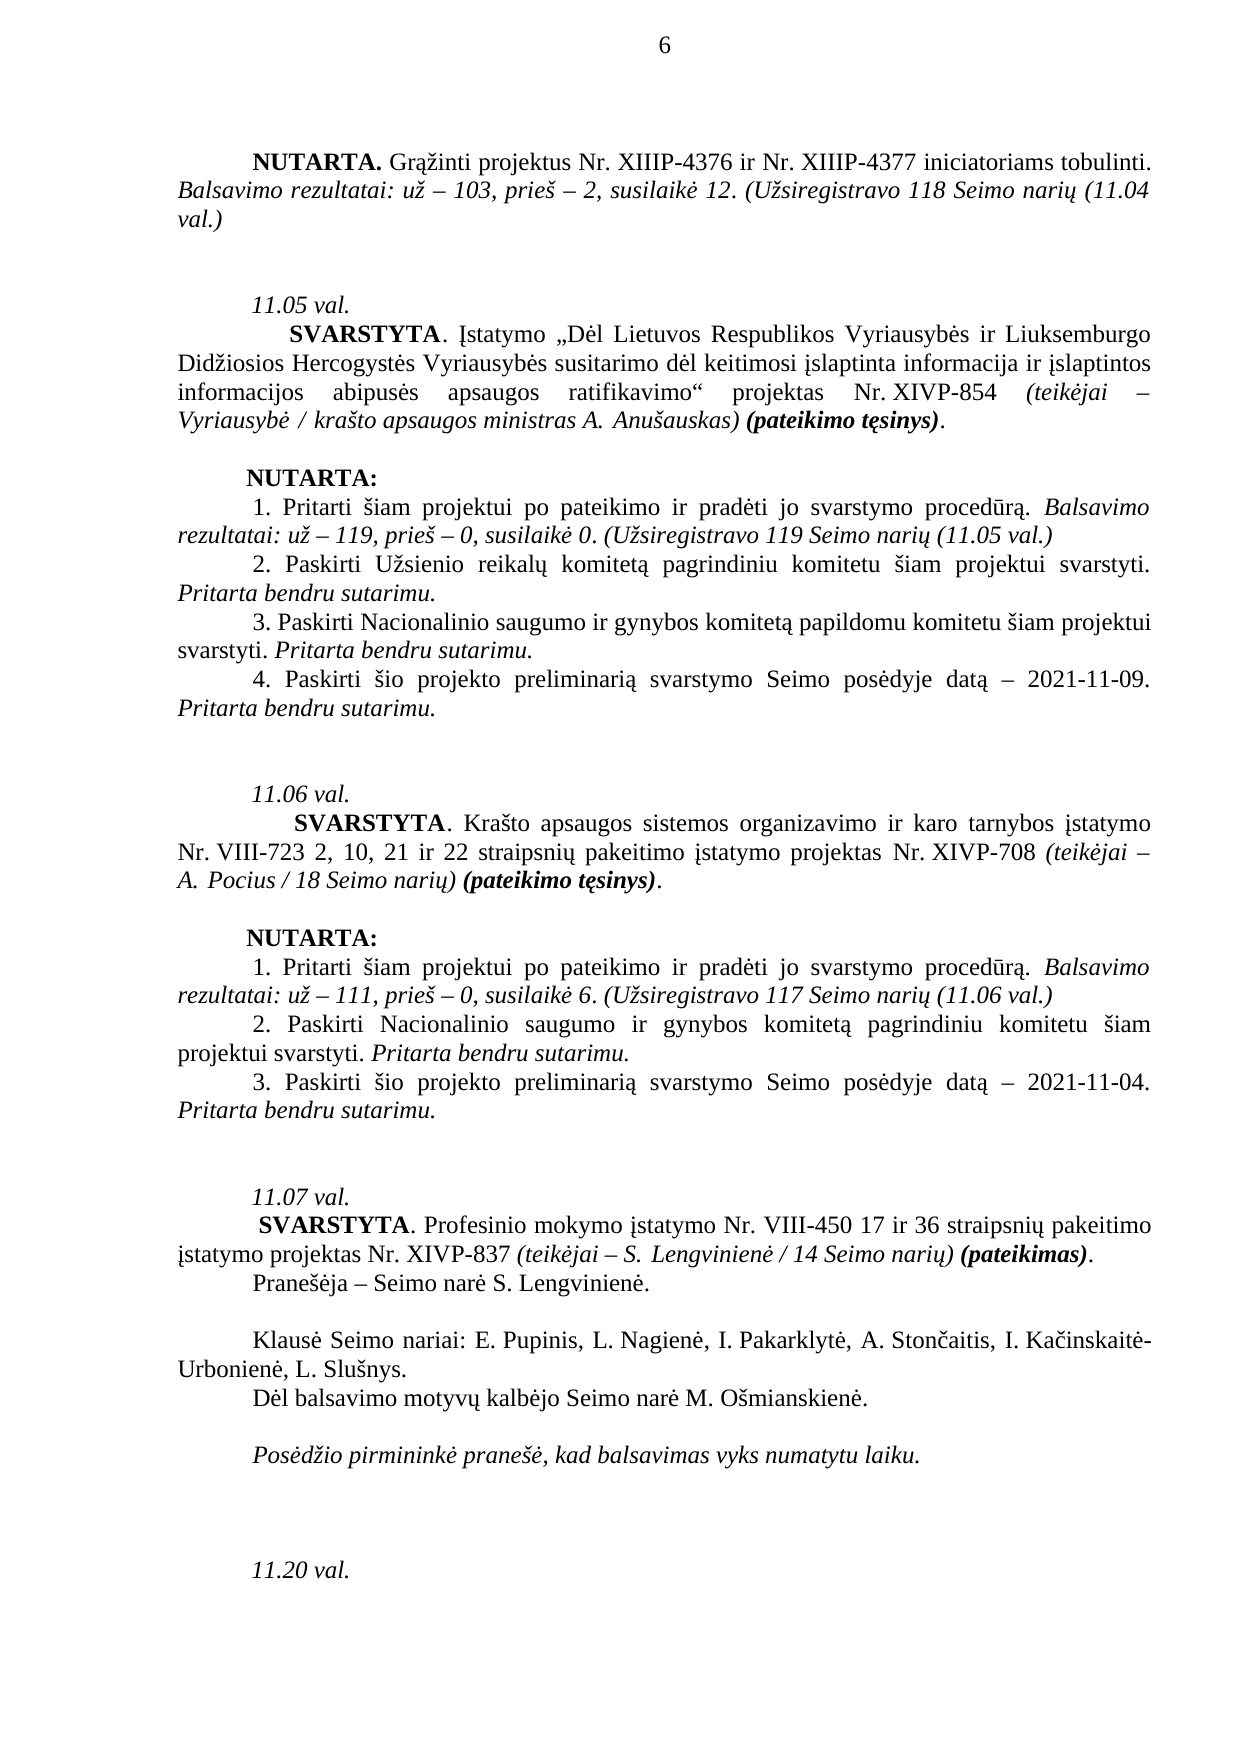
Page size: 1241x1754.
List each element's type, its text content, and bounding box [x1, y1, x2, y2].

text Posėdžio pirmininkė pranešė, kad balsavimas vyks numatytu laiku. [177, 1441, 1152, 1469]
text Pranešėja – Seimo narė S. Lengvinienė. [177, 1268, 1152, 1297]
text 3. Paskirti Nacionalinio saugumo ir gynybos komitetą papildomu komitetu šiam projektui svarstyti. Pritarta bendru sutarimu. [177, 607, 1152, 664]
text Klausė Seimo nariai: E. Pupinis, L. Nagienė, I. Pakarklytė, A. Stončaitis, I. Kačinskaitė-Urbonienė, L. Slušnys. [177, 1326, 1152, 1383]
text 11.06 val. [177, 779, 1152, 808]
text 11.05 val. [177, 291, 1152, 319]
text 11.07 val. [177, 1182, 1152, 1211]
text 2. Paskirti Užsienio reikalų komitetą pagrindiniu komitetu šiam projektui svarstyti. Pritarta bendru sutarimu. [177, 549, 1152, 607]
text SVARSTYTA. Įstatymo „Dėl Lietuvos Respublikos Vyriausybės ir Liuksemburgo Didžiosios Hercogystės Vyriausybės susitarimo dėl keitimosi įslaptinta informacija ir įslaptintos informacijos abipusės apsaugos ratifikavimo“ projektas Nr. XIVP-854 (teikėjai – Vyriausybė / krašto apsaugos ministras A. Anušauskas) (pateikimo tęsinys). [177, 319, 1152, 434]
text 3. Paskirti šio projekto preliminarią svarstymo Seimo posėdyje datą – 2021-11-04. Pritarta bendru sutarimu. [177, 1067, 1152, 1124]
text 2. Paskirti Nacionalinio saugumo ir gynybos komitetą pagrindiniu komitetu šiam projektui svarstyti. Pritarta bendru sutarimu. [177, 1009, 1152, 1067]
text NUTARTA. Grąžinti projektus Nr. XIIIP-4376 ir Nr. XIIIP-4377 iniciatoriams tobulinti. Balsavimo rezultatai: už – 103, prieš – 2, susilaikė 12. (Užsiregistravo 118 Seimo narių (11.04 val.) [177, 147, 1152, 233]
text 4. Paskirti šio projekto preliminarią svarstymo Seimo posėdyje datą – 2021-11-09. Pritarta bendru sutarimu. [177, 664, 1152, 722]
text SVARSTYTA. Krašto apsaugos sistemos organizavimo ir karo tarnybos įstatymo Nr. VIII-723 2, 10, 21 ir 22 straipsnių pakeitimo įstatymo projektas Nr. XIVP-708 (teikėjai – A. Pocius / 18 Seimo narių) (pateikimo tęsinys). [177, 808, 1152, 894]
text SVARSTYTA. Profesinio mokymo įstatymo Nr. VIII-450 17 ir 36 straipsnių pakeitimo įstatymo projektas Nr. XIVP-837 (teikėjai – S. Lengvinienė / 14 Seimo narių) (pateikimas). [177, 1211, 1152, 1268]
text 1. Pritarti šiam projektui po pateikimo ir pradėti jo svarstymo procedūrą. Balsavimo rezultatai: už – 119, prieš – 0, susilaikė 0. (Užsiregistravo 119 Seimo narių (11.05 val.) [177, 492, 1152, 549]
text 11.20 val. [177, 1556, 1152, 1584]
text NUTARTA: [177, 463, 1152, 492]
text NUTARTA: [177, 923, 1152, 952]
text Dėl balsavimo motyvų kalbėjo Seimo narė M. Ošmianskienė. [177, 1383, 1152, 1412]
text 1. Pritarti šiam projektui po pateikimo ir pradėti jo svarstymo procedūrą. Balsavimo rezultatai: už – 111, prieš – 0, susilaikė 6. (Užsiregistravo 117 Seimo narių (11.06 val.) [177, 952, 1152, 1009]
